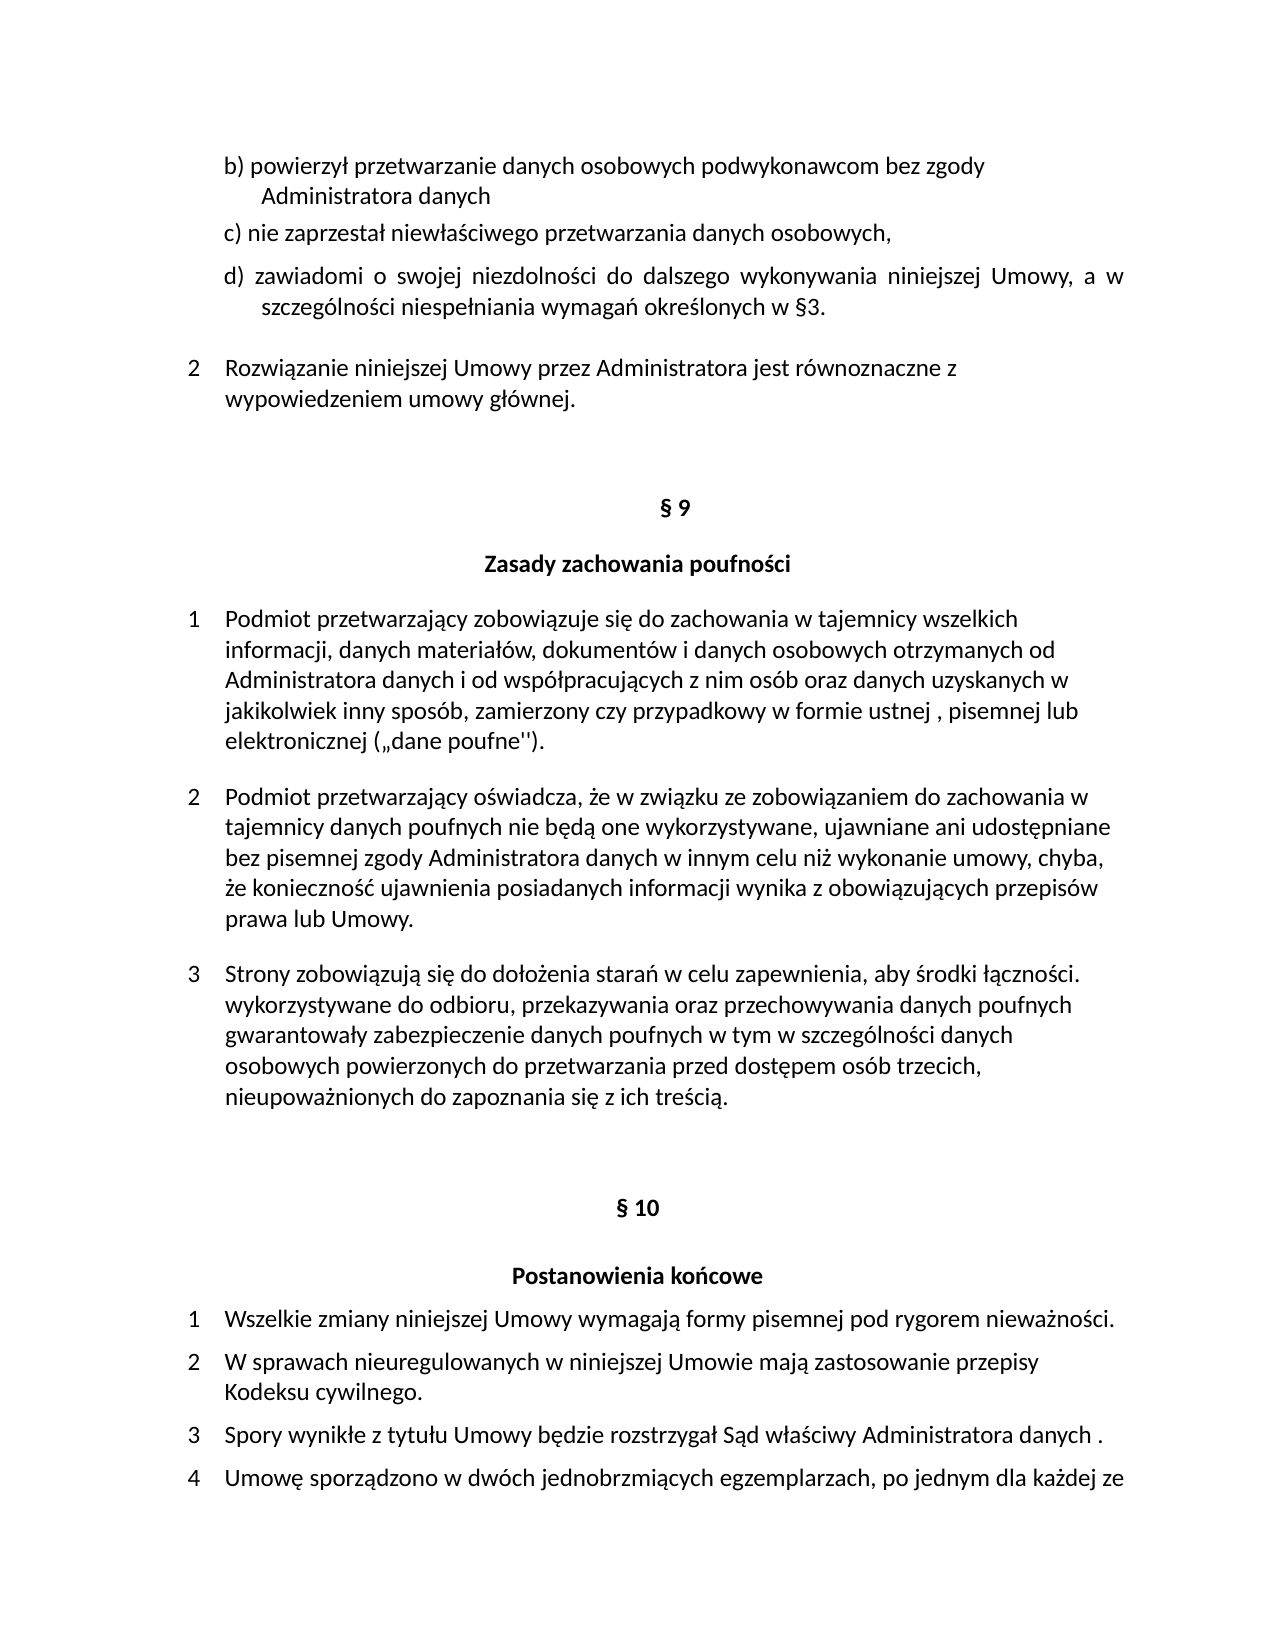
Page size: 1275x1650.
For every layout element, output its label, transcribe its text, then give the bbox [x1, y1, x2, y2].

text § 9 [225, 492, 1125, 523]
list W sprawach nieuregulowanych w niniejszej Umowie mają zastosowanie przepisy Kodeksu cywilnego. [187, 1346, 1125, 1407]
list Wszelkie zmiany niniejszej Umowy wymagają formy pisemnej pod rygorem nieważności. [187, 1303, 1125, 1333]
text d) zawiadomi o swojej niezdolności do dalszego wykonywania niniejszej Umowy, a w szczególności niespełniania wymagań określonych w §3. [224, 260, 1125, 321]
text b) powierzył przetwarzanie danych osobowych podwykonawcom bez zgody Administratora danych [224, 150, 1125, 211]
list Podmiot przetwarzający zobowiązuje się do zachowania w tajemnicy wszelkich informacji, danych materiałów, dokumentów i danych osobowych otrzymanych od Administratora danych i od współpracujących z nim osób oraz danych uzyskanych w jakikolwiek inny sposób, zamierzony czy przypadkowy w formie ustnej , pisemnej lub elektronicznej („dane poufne''). [187, 603, 1125, 756]
text c) nie zaprzestał niewłaściwego przetwarzania danych osobowych, [224, 217, 1125, 248]
list Rozwiązanie niniejszej Umowy przez Administratora jest równoznaczne z wypowiedzeniem umowy głównej. [187, 353, 1125, 414]
text § 10 [150, 1192, 1125, 1222]
list Umowę sporządzono w dwóch jednobrzmiących egzemplarzach, po jednym dla każdej ze [187, 1462, 1125, 1493]
list Spory wynikłe z tytułu Umowy będzie rozstrzygał Sąd właściwy Administratora danych . [187, 1419, 1125, 1450]
text Zasady zachowania poufności [150, 548, 1125, 578]
list Podmiot przetwarzający oświadcza, że w związku ze zobowiązaniem do zachowania w tajemnicy danych poufnych nie będą one wykorzystywane, ujawniane ani udostępniane bez pisemnej zgody Administratora danych w innym celu niż wykonanie umowy, chyba, że konieczność ujawnienia posiadanych informacji wynika z obowiązujących przepisów prawa lub Umowy. [187, 781, 1125, 934]
text Postanowienia końcowe [150, 1260, 1125, 1290]
list Strony zobowiązują się do dołożenia starań w celu zapewnienia, aby środki łączności. wykorzystywane do odbioru, przekazywania oraz przechowywania danych poufnych gwarantowały zabezpieczenie danych poufnych w tym w szczególności danych osobowych powierzonych do przetwarzania przed dostępem osób trzecich, nieupoważnionych do zapoznania się z ich treścią. [187, 959, 1125, 1111]
